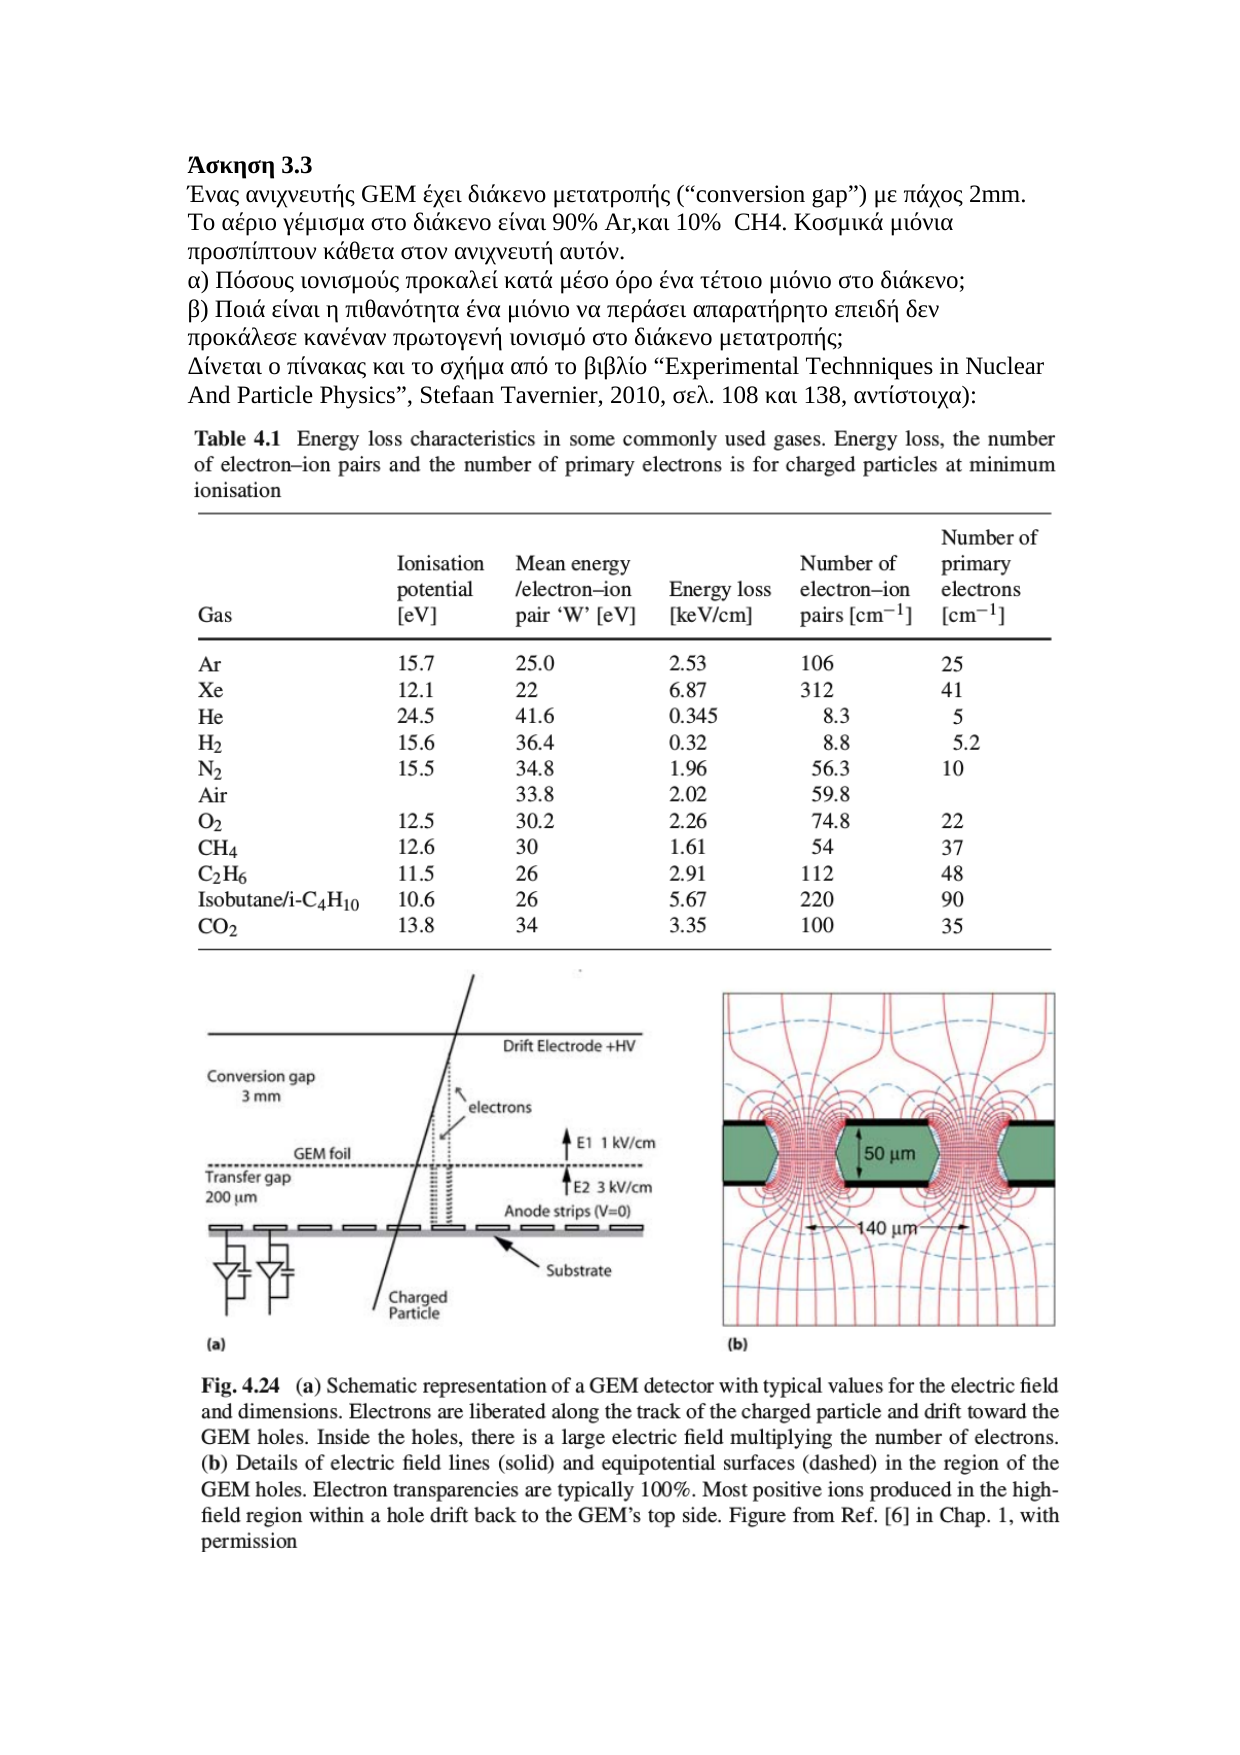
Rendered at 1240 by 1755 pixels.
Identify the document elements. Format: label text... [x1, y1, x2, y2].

text β) Ποιά είναι η πιθανότητα ένα μιόνιο να περάσει απαρατήρητο επειδή δεν προκάλεσε κανέναν πρωτογενή ιονισμό στο διάκενο μετατροπής; [187, 294, 1052, 351]
text Δίνεται ο πίνακας και το σχήμα από το βιβλίο “Experimental Technniques in Nuclear And Particle Physics”, Stefaan Tavernier, 2010, σελ. 108 και 138, αντίστοιχα): [187, 351, 1052, 409]
text Άσκηση 3.3 [187, 150, 1052, 179]
text Ένας ανιχνευτής GEM έχει διάκενο μετατροπής (“conversion gap”) με πάχος 2mm. To αέριο γέμισμα στο διάκενο είναι 90% Ar,και 10% CH4. Κοσμικά μιόνια προσπίπτουν κάθετα στον ανιχνευτή αυτόν. [187, 179, 1052, 265]
text α) Πόσους ιονισμούς προκαλεί κατά μέσο όρο ένα τέτοιο μιόνιο στο διάκενο; [187, 265, 1052, 294]
picture [197, 969, 1062, 1552]
picture [193, 426, 1058, 956]
